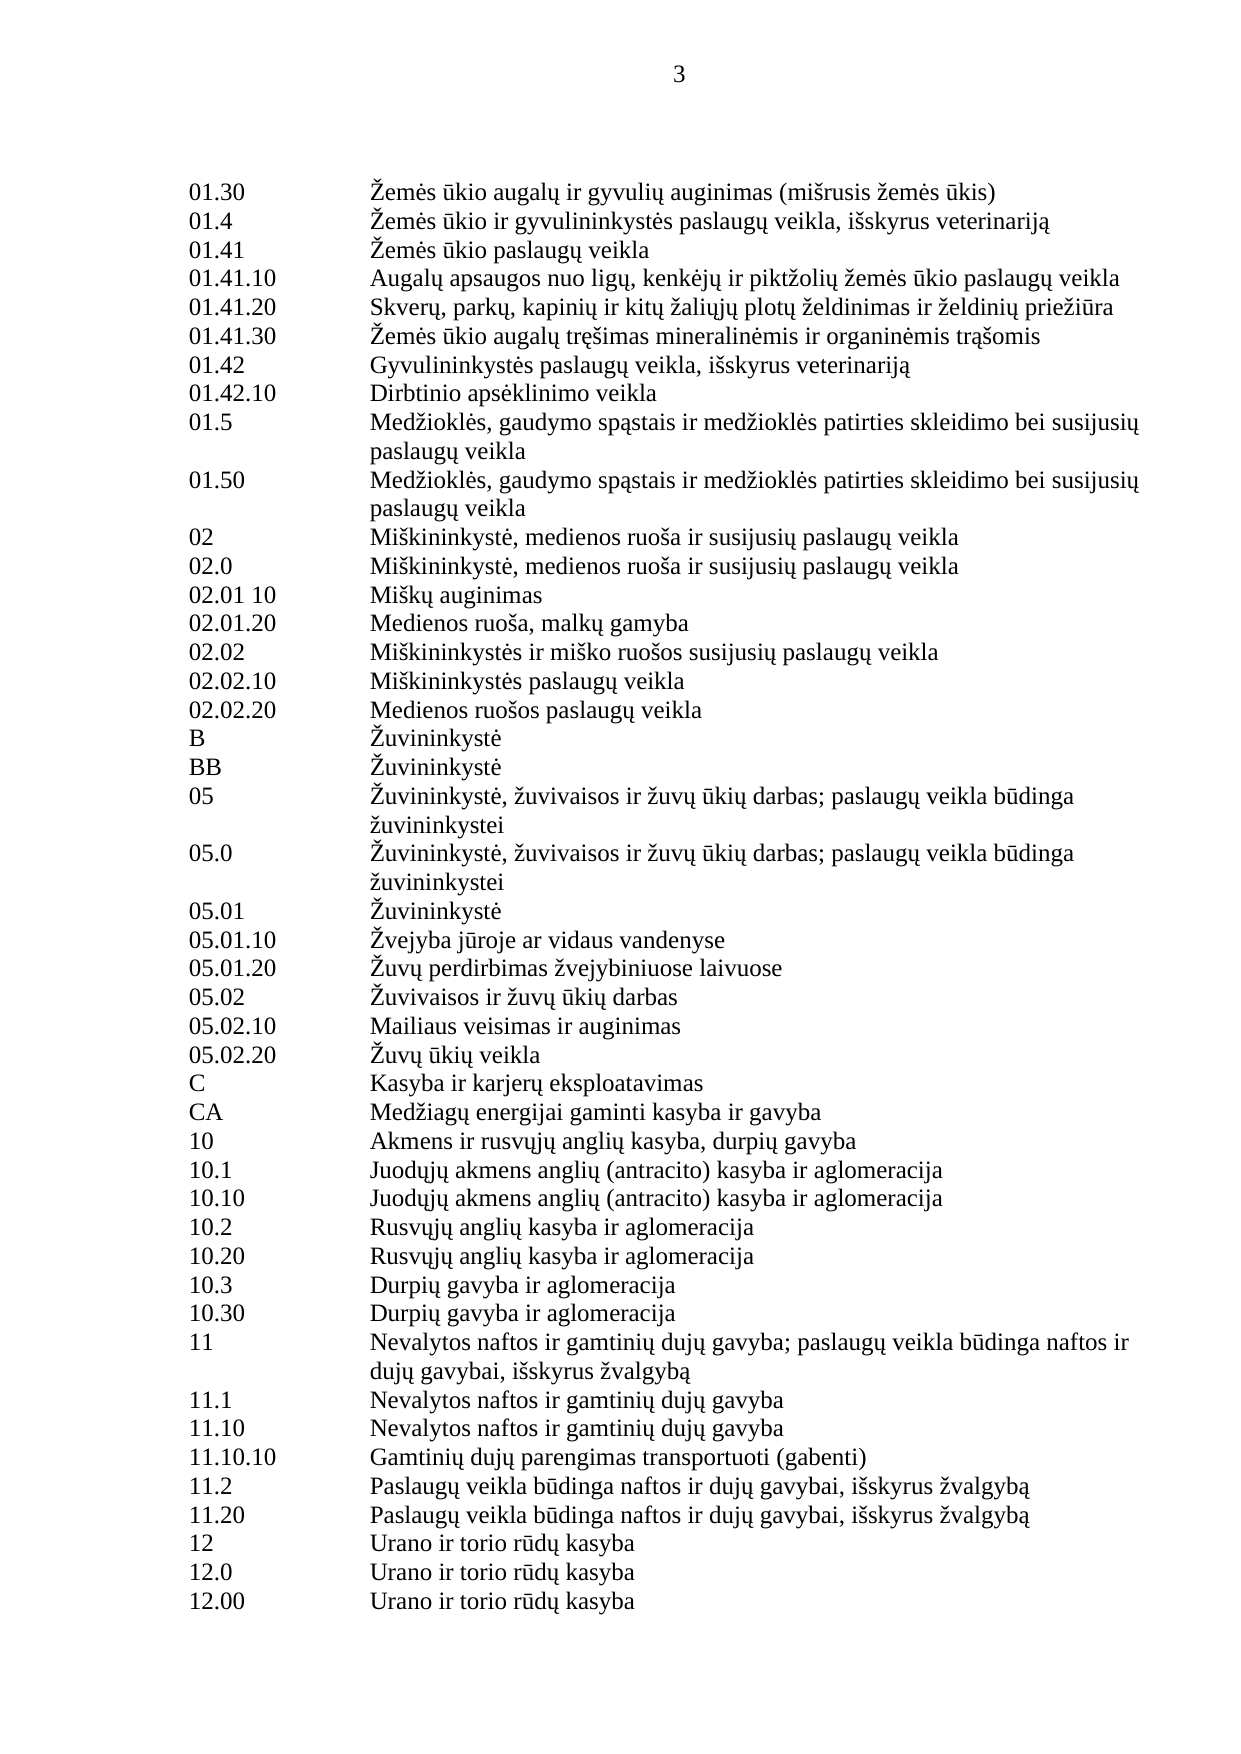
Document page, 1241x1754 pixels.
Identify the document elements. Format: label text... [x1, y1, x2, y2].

table_cell 05.02.10 [177, 1011, 358, 1040]
table_cell 05.01.10 [177, 925, 358, 953]
table_cell Nevalytos naftos ir gamtinių dujų gavyba [358, 1414, 1181, 1442]
table_cell 01.42 [177, 350, 358, 378]
table_cell 02.02.20 [177, 695, 358, 723]
table_cell BB [177, 752, 358, 781]
table_cell 10.1 [177, 1155, 358, 1183]
table_cell Miškininkystė, medienos ruoša ir susijusių paslaugų veikla [358, 551, 1181, 580]
table_cell 11.10.10 [177, 1442, 358, 1471]
table_cell Žuvininkystė, žuvivaisos ir žuvų ūkių darbas; paslaugų veikla būdinga žuvininkystei [358, 839, 1181, 896]
table_cell Durpių gavyba ir aglomeracija [358, 1270, 1181, 1298]
table_cell 01.41 [177, 235, 358, 263]
table_cell 01.30 [177, 177, 358, 206]
table_cell Miškų auginimas [358, 580, 1181, 608]
table_cell 02.0 [177, 551, 358, 580]
table_cell Skverų, parkų, kapinių ir kitų žaliųjų plotų želdinimas ir želdinių priežiūra [358, 292, 1181, 321]
table_cell 11.10 [177, 1414, 358, 1442]
table_cell Žuvininkystė [358, 724, 1181, 752]
table_cell 12 [177, 1529, 358, 1557]
table_cell 10.10 [177, 1184, 358, 1212]
table_cell Rusvųjų anglių kasyba ir aglomeracija [358, 1241, 1181, 1270]
table_cell 12.00 [177, 1586, 358, 1615]
table_cell 05.01 [177, 896, 358, 925]
table_cell Nevalytos naftos ir gamtinių dujų gavyba [358, 1385, 1181, 1413]
table_cell Žuvų ūkių veikla [358, 1040, 1181, 1068]
table_cell Žuvininkystė, žuvivaisos ir žuvų ūkių darbas; paslaugų veikla būdinga žuvininkystei [358, 781, 1181, 838]
table_cell 05.0 [177, 839, 358, 896]
table_cell 12.0 [177, 1557, 358, 1586]
table_cell 02.02 [177, 637, 358, 666]
table_cell Juodųjų akmens anglių (antracito) kasyba ir aglomeracija [358, 1184, 1181, 1212]
table_cell Mailiaus veisimas ir auginimas [358, 1011, 1181, 1040]
table_cell Žuvininkystė [358, 896, 1181, 925]
table_cell 10.3 [177, 1270, 358, 1298]
table_cell Kasyba ir karjerų eksploatavimas [358, 1069, 1181, 1097]
table_cell Miškininkystės paslaugų veikla [358, 666, 1181, 695]
table_cell Medžioklės, gaudymo spąstais ir medžioklės patirties skleidimo bei susijusių paslaugų veikla [358, 465, 1181, 522]
table_cell Žuvininkystė [358, 752, 1181, 781]
table_cell Medžiagų energijai gaminti kasyba ir gavyba [358, 1097, 1181, 1126]
table_cell Urano ir torio rūdų kasyba [358, 1557, 1181, 1586]
table_cell Medžioklės, gaudymo spąstais ir medžioklės patirties skleidimo bei susijusių paslaugų veikla [358, 407, 1181, 465]
table_cell 01.42.10 [177, 379, 358, 407]
table_cell CA [177, 1097, 358, 1126]
table_cell Urano ir torio rūdų kasyba [358, 1586, 1181, 1615]
table_cell Urano ir torio rūdų kasyba [358, 1529, 1181, 1557]
table_cell 01.4 [177, 206, 358, 235]
table_cell C [177, 1069, 358, 1097]
table_cell 01.41.20 [177, 292, 358, 321]
table_cell Nevalytos naftos ir gamtinių dujų gavyba; paslaugų veikla būdinga naftos ir dujų gavybai, išskyrus žvalgybą [358, 1327, 1181, 1385]
table_cell 02 [177, 522, 358, 551]
table_cell Miškininkystės ir miško ruošos susijusių paslaugų veikla [358, 637, 1181, 666]
table_cell 10.30 [177, 1299, 358, 1327]
table_cell 05.02 [177, 982, 358, 1011]
table_cell Medienos ruošos paslaugų veikla [358, 695, 1181, 723]
table_cell Paslaugų veikla būdinga naftos ir dujų gavybai, išskyrus žvalgybą [358, 1471, 1181, 1500]
table_cell 11.2 [177, 1471, 358, 1500]
table_cell Durpių gavyba ir aglomeracija [358, 1299, 1181, 1327]
table_cell Dirbtinio apsėklinimo veikla [358, 379, 1181, 407]
table_cell Žuvų perdirbimas žvejybiniuose laivuose [358, 954, 1181, 982]
table_cell Augalų apsaugos nuo ligų, kenkėjų ir piktžolių žemės ūkio paslaugų veikla [358, 264, 1181, 292]
table_cell 01.50 [177, 465, 358, 522]
table_cell 05 [177, 781, 358, 838]
table_cell Akmens ir rusvųjų anglių kasyba, durpių gavyba [358, 1126, 1181, 1155]
table_cell 01.41.30 [177, 321, 358, 350]
table_cell 11.1 [177, 1385, 358, 1413]
table_cell Žuvivaisos ir žuvų ūkių darbas [358, 982, 1181, 1011]
table_cell Medienos ruoša, malkų gamyba [358, 609, 1181, 637]
table_cell 11 [177, 1327, 358, 1385]
table_cell 01.5 [177, 407, 358, 465]
table_cell Juodųjų akmens anglių (antracito) kasyba ir aglomeracija [358, 1155, 1181, 1183]
table_cell Žemės ūkio ir gyvulininkystės paslaugų veikla, išskyrus veterinariją [358, 206, 1181, 235]
table_cell Žemės ūkio augalų ir gyvulių auginimas (mišrusis žemės ūkis) [358, 177, 1181, 206]
table_cell Gamtinių dujų parengimas transportuoti (gabenti) [358, 1442, 1181, 1471]
table_cell Rusvųjų anglių kasyba ir aglomeracija [358, 1212, 1181, 1241]
table_cell 05.01.20 [177, 954, 358, 982]
table_cell 01.41.10 [177, 264, 358, 292]
table_cell 11.20 [177, 1500, 358, 1528]
table_cell 10 [177, 1126, 358, 1155]
table_cell B [177, 724, 358, 752]
table_cell Žemės ūkio augalų tręšimas mineralinėmis ir organinėmis trąšomis [358, 321, 1181, 350]
table_cell 02.01.20 [177, 609, 358, 637]
table_cell 02.01 10 [177, 580, 358, 608]
table_cell Paslaugų veikla būdinga naftos ir dujų gavybai, išskyrus žvalgybą [358, 1500, 1181, 1528]
table_cell Gyvulininkystės paslaugų veikla, išskyrus veterinariją [358, 350, 1181, 378]
table_cell 05.02.20 [177, 1040, 358, 1068]
table_cell Miškininkystė, medienos ruoša ir susijusių paslaugų veikla [358, 522, 1181, 551]
table_cell Žvejyba jūroje ar vidaus vandenyse [358, 925, 1181, 953]
table_cell 10.2 [177, 1212, 358, 1241]
table_cell Žemės ūkio paslaugų veikla [358, 235, 1181, 263]
table_cell 10.20 [177, 1241, 358, 1270]
table_cell 02.02.10 [177, 666, 358, 695]
